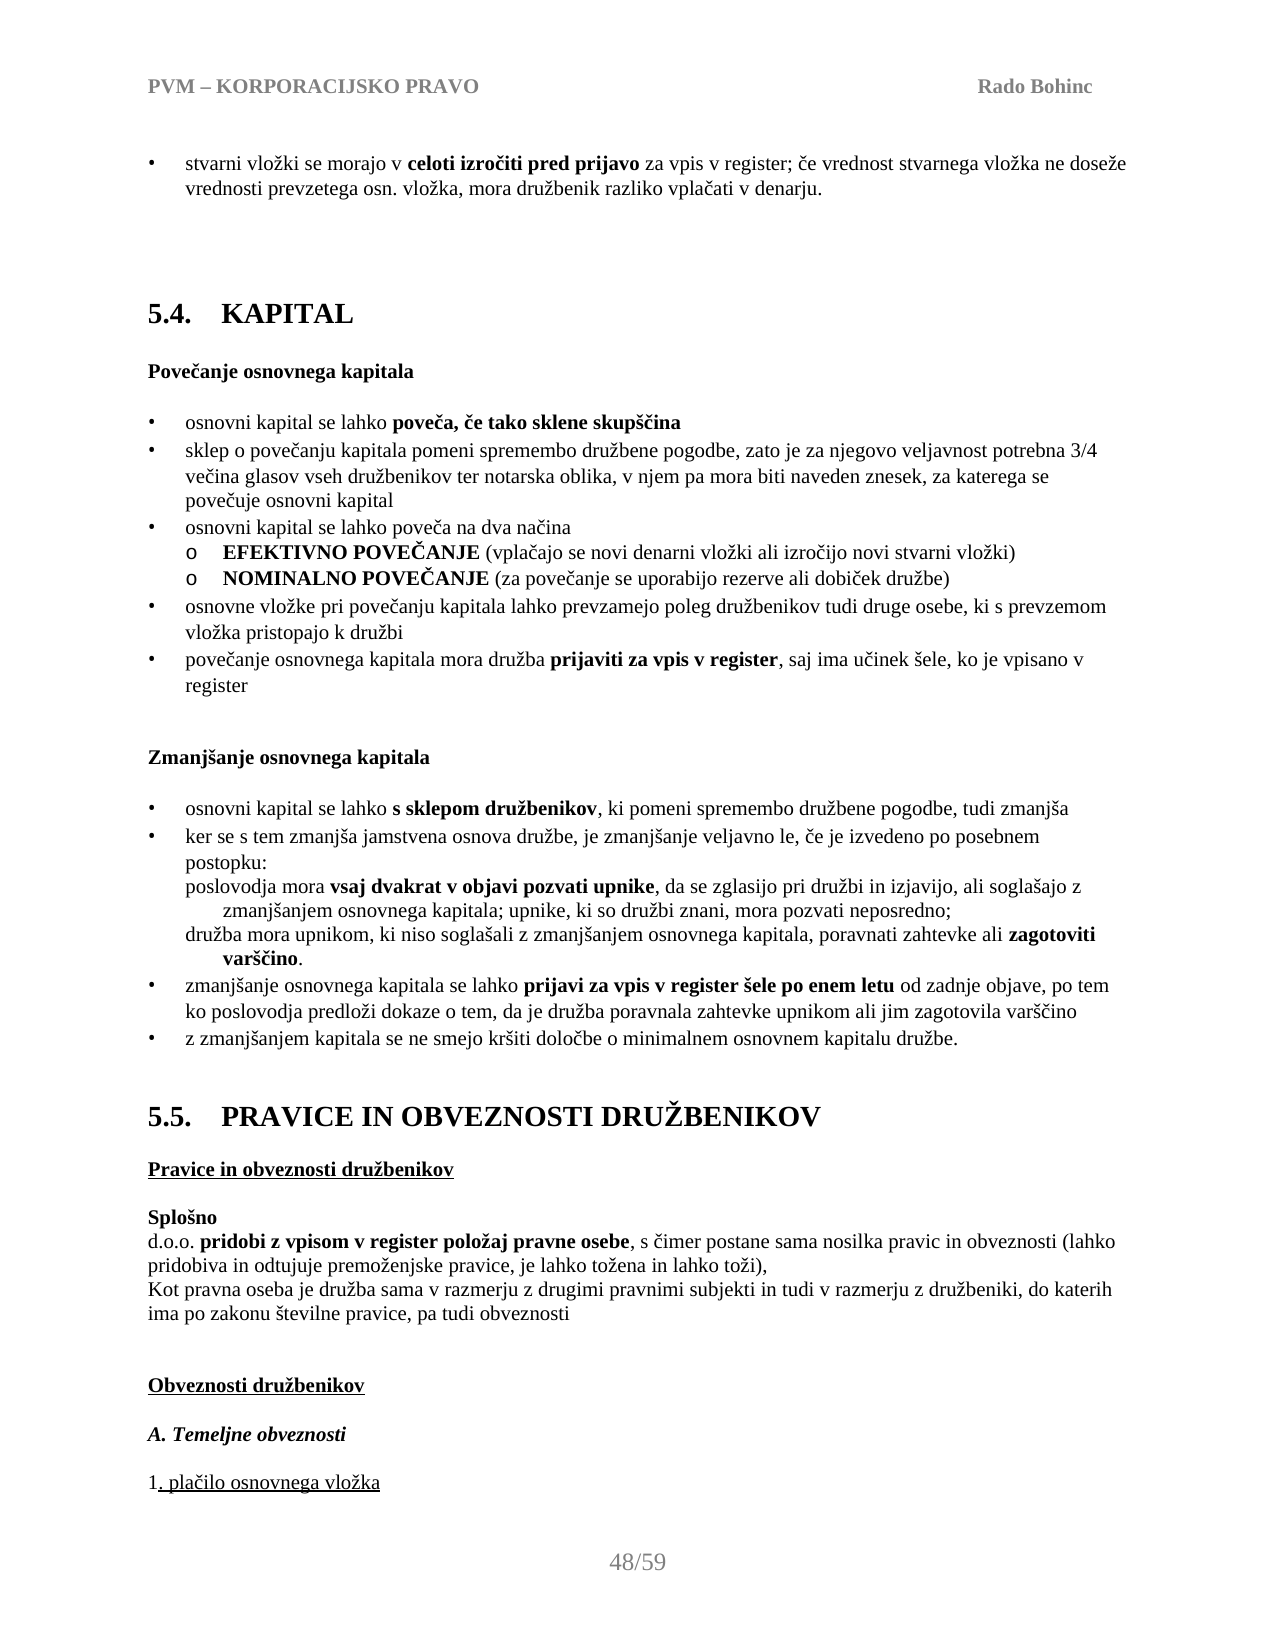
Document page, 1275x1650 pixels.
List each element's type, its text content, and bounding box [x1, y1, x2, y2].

list NOMINALNO POVEČANJE (za povečanje se uporabijo rezerve ali dobiček družbe) [185, 566, 1127, 592]
list osnovni kapital se lahko poveča, če tako sklene skupščina [148, 407, 1127, 435]
subtitle KAPITAL [148, 296, 1127, 330]
list osnovni kapital se lahko poveča na dva načina [148, 512, 1127, 540]
text poslovodja mora vsaj dvakrat v objavi pozvati upnike, da se zglasijo pri družbi in izjavijo, ali soglašajo z zmanjšanjem osnovnega kapitala; upnike, ki so družbi znani, mora pozvati neposredno; [185, 874, 1127, 922]
list ker se s tem zmanjša jamstvena osnova družbe, je zmanjšanje veljavno le, če je izvedeno po posebnem postopku: [148, 821, 1127, 874]
text Zmanjšanje osnovnega kapitala [148, 745, 1127, 769]
list zmanjšanje osnovnega kapitala se lahko prijavi za vpis v register šele po enem letu od zadnje objave, po tem ko poslovodja predloži dokaze o tem, da je družba poravnala zahtevke upnikom ali jim zagotovila varščino [148, 970, 1127, 1023]
text Povečanje osnovnega kapitala [148, 359, 1127, 383]
text Pravice in obveznosti družbenikov [148, 1157, 1127, 1181]
list povečanje osnovnega kapitala mora družba prijaviti za vpis v register, saj ima učinek šele, ko je vpisano v register [148, 644, 1127, 697]
text Obveznosti družbenikov [148, 1373, 1127, 1397]
list z zmanjšanjem kapitala se ne smejo kršiti določbe o minimalnem osnovnem kapitalu družbe. [148, 1023, 1127, 1051]
text Splošno [148, 1205, 1127, 1229]
list EFEKTIVNO POVEČANJE (vplačajo se novi denarni vložki ali izročijo novi stvarni vložki) [185, 540, 1127, 566]
list stvarni vložki se morajo v celoti izročiti pred prijavo za vpis v register; če vrednost stvarnega vložka ne doseže vrednosti prevzetega osn. vložka, mora družbenik razliko vplačati v denarju. [148, 148, 1127, 200]
text Kot pravna oseba je družba sama v razmerju z drugimi pravnimi subjekti in tudi v razmerju z družbeniki, do katerih ima po zakonu številne pravice, pa tudi obveznosti [148, 1277, 1127, 1325]
list sklep o povečanju kapitala pomeni spremembo družbene pogodbe, zato je za njegovo veljavnost potrebna 3/4 večina glasov vseh družbenikov ter notarska oblika, v njem pa mora biti naveden znesek, za katerega se povečuje osnovni kapital [148, 435, 1127, 512]
text A. Temeljne obveznosti [148, 1421, 1127, 1446]
list osnovni kapital se lahko s sklepom družbenikov, ki pomeni spremembo družbene pogodbe, tudi zmanjša [148, 793, 1127, 821]
text družba mora upnikom, ki niso soglašali z zmanjšanjem osnovnega kapitala, poravnati zahtevke ali zagotoviti varščino. [185, 922, 1127, 970]
text d.o.o. pridobi z vpisom v register položaj pravne osebe, s čimer postane sama nosilka pravic in obveznosti (lahko pridobiva in odtujuje premoženjske pravice, je lahko tožena in lahko toži), [148, 1229, 1127, 1277]
subtitle PRAVICE IN OBVEZNOSTI DRUŽBENIKOV [148, 1099, 1127, 1133]
list osnovne vložke pri povečanju kapitala lahko prevzamejo poleg družbenikov tudi druge osebe, ki s prevzemom vložka pristopajo k družbi [148, 592, 1127, 644]
text 1. plačilo osnovnega vložka [148, 1469, 1127, 1494]
